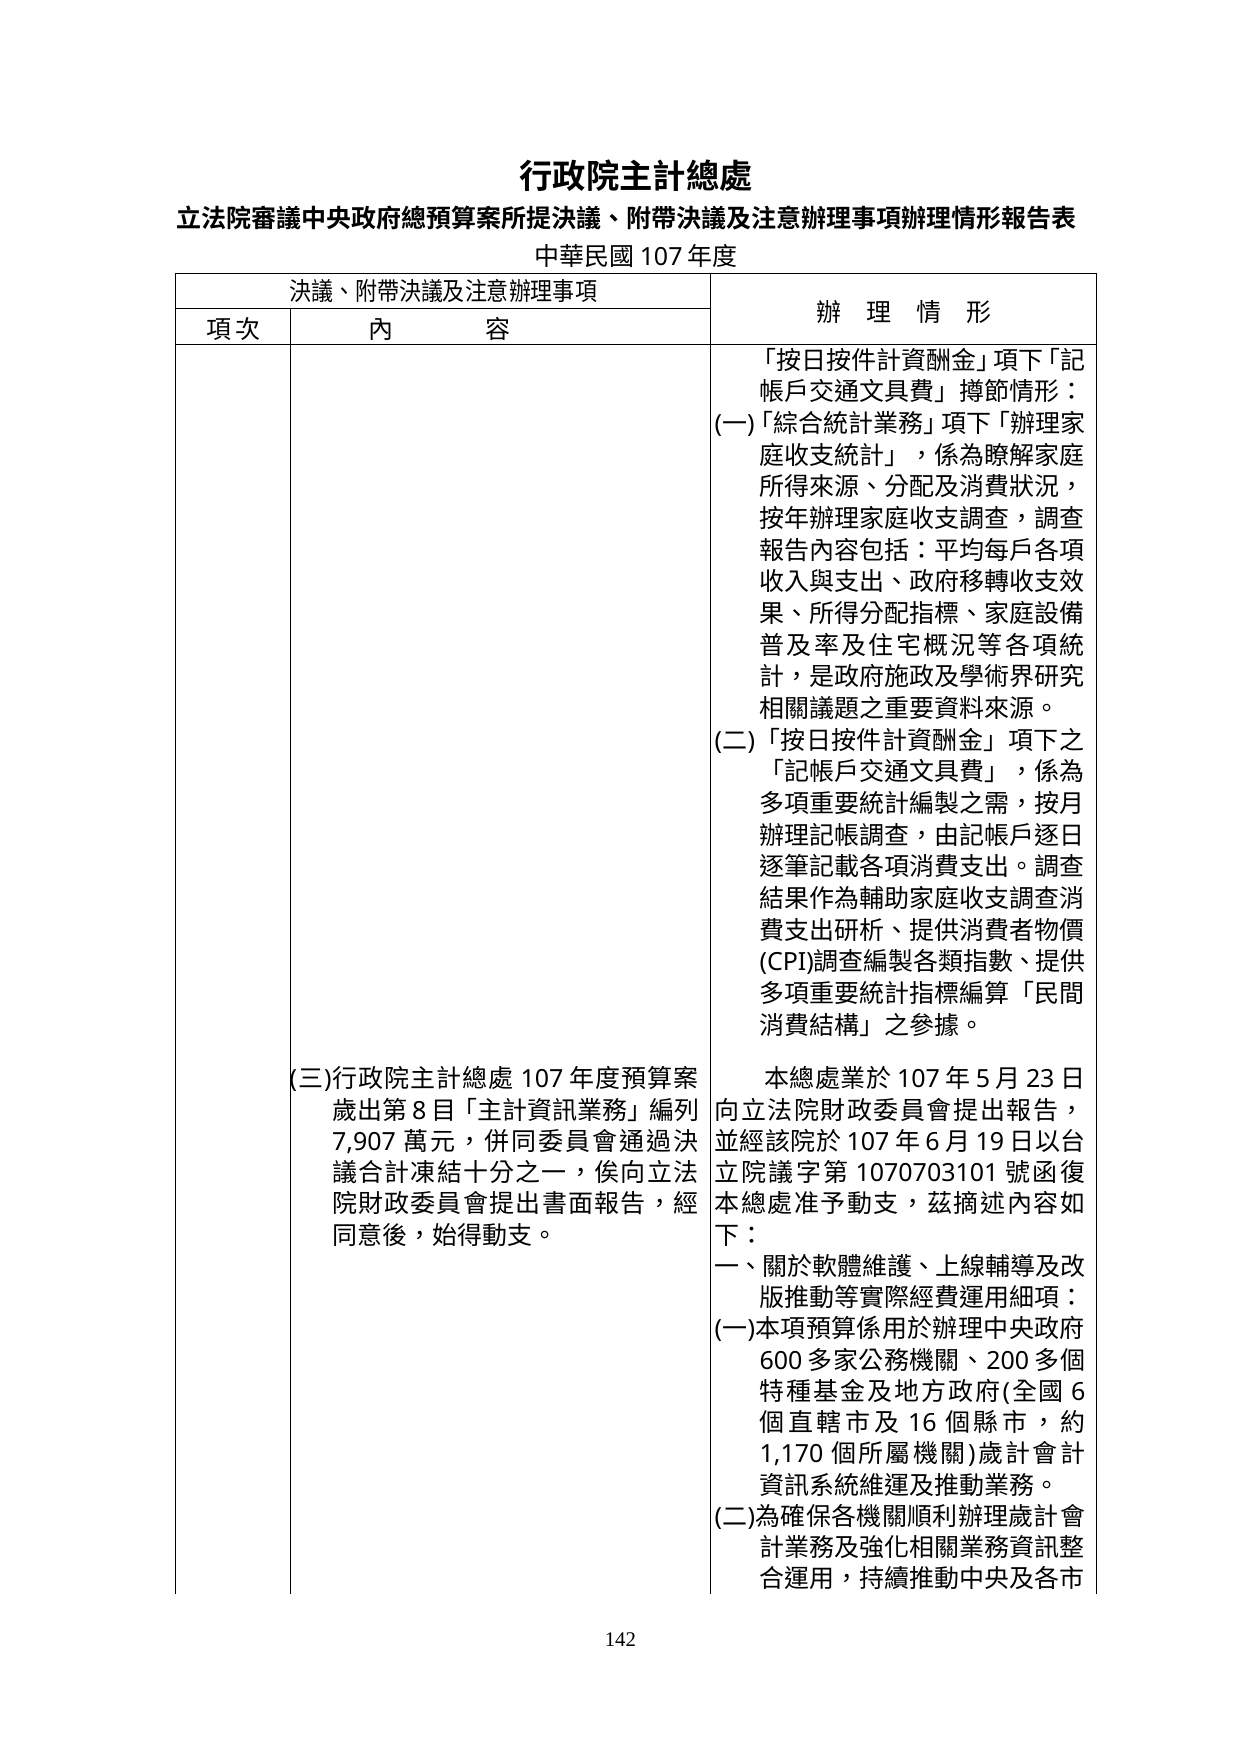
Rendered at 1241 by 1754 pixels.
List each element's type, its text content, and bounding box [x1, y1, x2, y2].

table_cell 項次 [176, 309, 290, 344]
table_cell [291, 345, 710, 1052]
table_cell 「按日按件計資酬金」項下「記帳戶交通文具費」撙節情形： (一)「綜合統計業務」項下「辦理家庭收支統計」，係為瞭解家庭所得來源、分配及消費狀況，按年辦理家庭收支調查，調查報告內容包括：平均每戶各項收入與支出、政府移轉收支效果、所得分配指標、家庭設備普及率及住宅概況等各項統計，是政府施政及學術界研究相關議題之重要資料來源。 (二)「按日按件計資酬金」項下之「記帳戶交通文具費」，係為多項重要統計編製之需，按月辦理記帳調查，由記帳戶逐日逐筆記載各項消費支出。調查結果作為輔助家庭收支調查消費支出研析、提供消費者物價(CPI)調查編製各類指數、提供多項重要統計指標編算「民間消費結構」之參據。 [711, 345, 1096, 1052]
table_cell [176, 345, 290, 1052]
table_cell 辦理情形 [711, 274, 1096, 344]
table_cell [176, 1052, 290, 1594]
table_cell 內 容 [291, 309, 710, 344]
table_cell 決議、附帶決議及注意辦理事項 [176, 274, 710, 308]
table_header 行政院主計總處 立法院審議中央政府總預算案所提決議、附帶決議及注意辦理事項辦理情形報告表 中華民國107年度 [175, 150, 1096, 273]
table_cell (三)行政院主計總處107年度預算案歲出第8目「主計資訊業務」編列 7,907萬元，併同委員會通過決議合計凍結十分之一，俟向立法院財政委員會提出書面報告，經同意後，始得動支。 [291, 1052, 710, 1594]
table_cell 本總處業於107年5月23日向立法院財政委員會提出報告，並經該院於107年6月19日以台立院議字第1070703101號函復本總處准予動支，茲摘述內容如下： 一、關於軟體維護、上線輔導及改版推動等實際經費運用細項： (一)本項預算係用於辦理中央政府600多家公務機關、200多個特種基金及地方政府(全國6個直轄市及16個縣市，約1,170個所屬機關)歲計會計資訊系統維運及推動業務。 (二)為確保各機關順利辦理歲計會計業務及強化相關業務資訊整合運用，持續推動中央及各市 [711, 1052, 1096, 1594]
